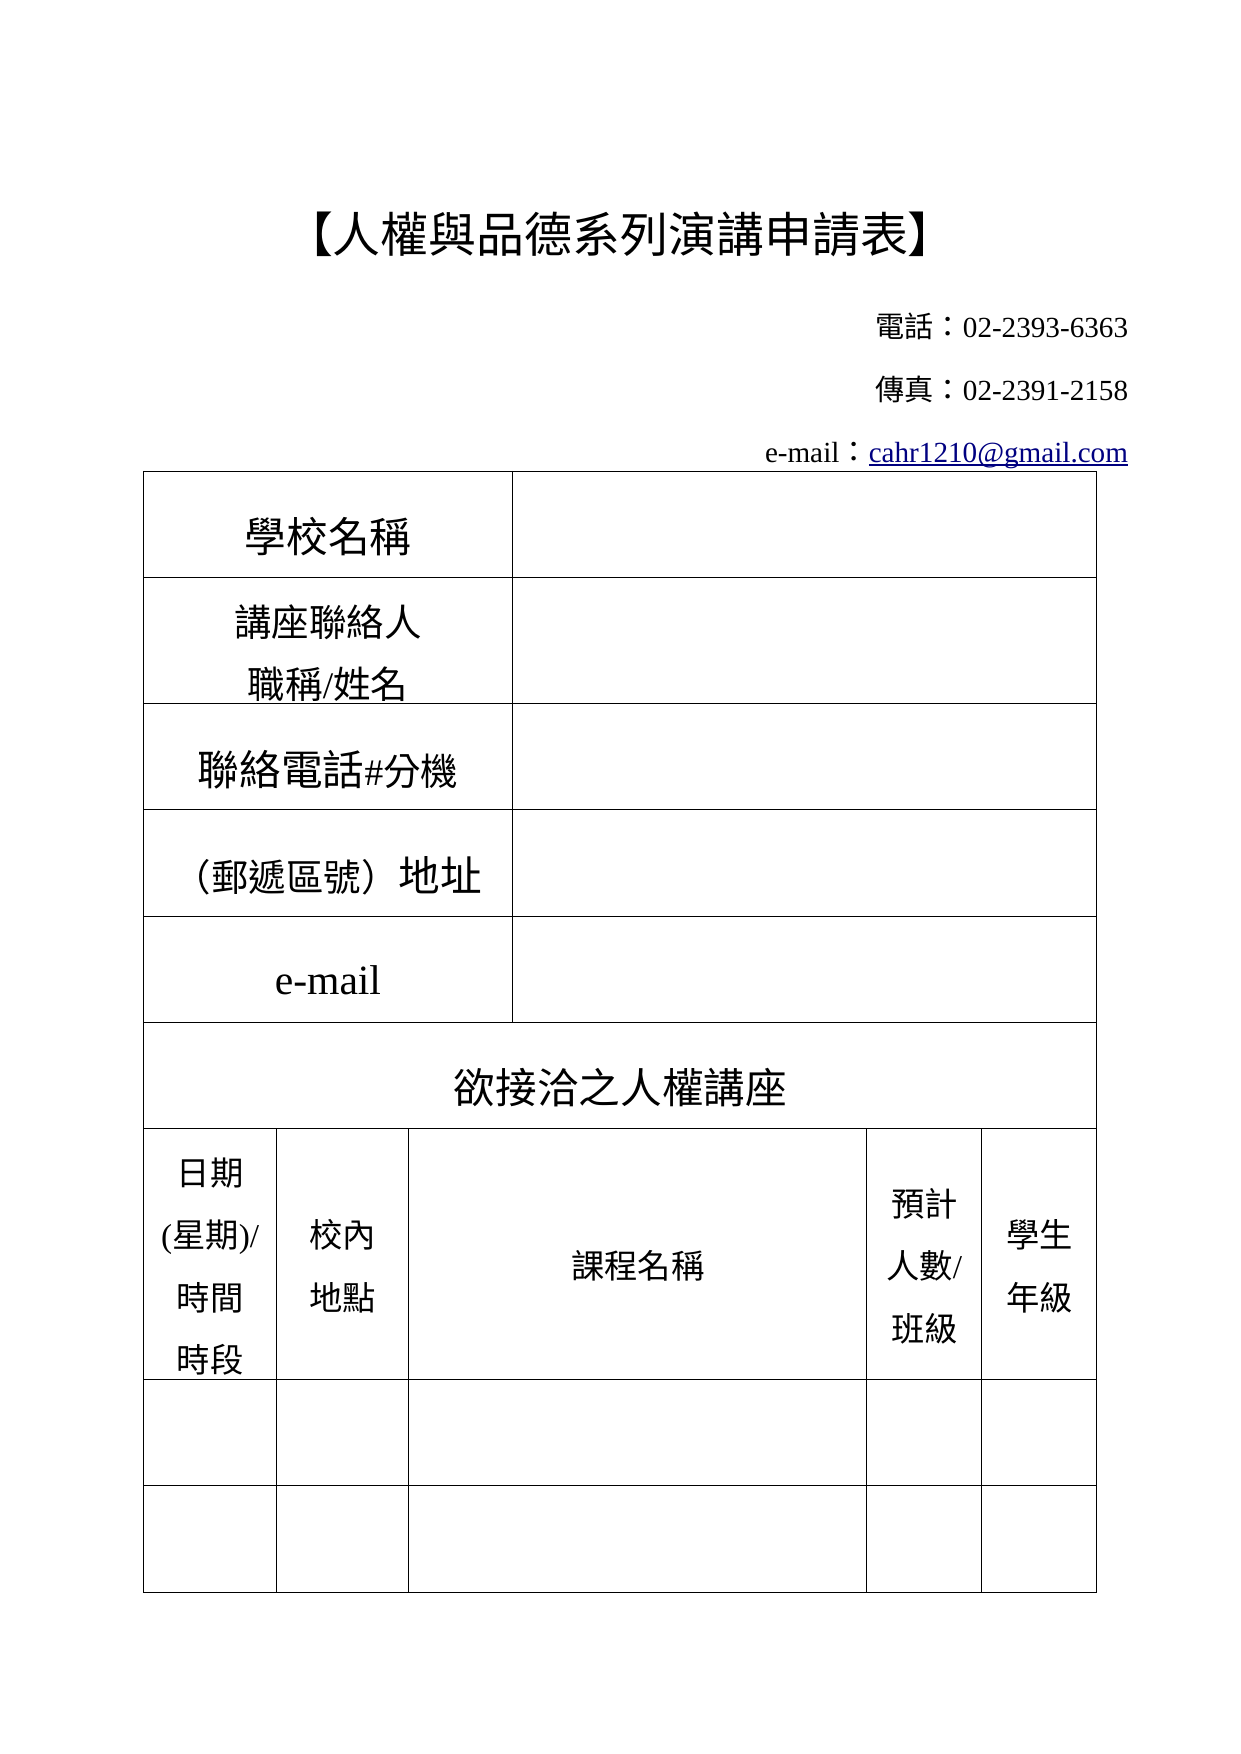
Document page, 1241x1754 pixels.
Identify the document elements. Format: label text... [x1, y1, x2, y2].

text e-mail：cahr1210@gmail.com [112, 408, 1128, 471]
table_cell 聯絡電話#分機 [144, 704, 512, 809]
table_cell [144, 1486, 276, 1592]
table_header 學校名稱 [144, 472, 512, 577]
table_header [513, 472, 1096, 577]
table_cell [277, 1486, 408, 1592]
text 電話：02-2393-6363 [112, 283, 1128, 346]
table_cell 日期 (星期)/ 時間 時段 [144, 1129, 276, 1379]
table_cell [867, 1486, 981, 1592]
table_cell [144, 1380, 276, 1485]
table_cell 欲接洽之人權講座 [144, 1023, 1096, 1128]
table_cell [513, 704, 1096, 809]
table_cell [982, 1486, 1096, 1592]
text 傳真：02-2391-2158 [112, 346, 1128, 408]
table_cell [409, 1486, 866, 1592]
table_cell 講座聯絡人 職稱/姓名 [144, 578, 512, 703]
table_cell [277, 1380, 408, 1485]
table_cell 學生年級 [982, 1129, 1096, 1379]
table_cell （郵遞區號）地址 [144, 810, 512, 916]
table_cell [409, 1380, 866, 1485]
table_cell 校內 地點 [277, 1129, 408, 1379]
table_cell [867, 1380, 981, 1485]
table_cell 課程名稱 [409, 1129, 866, 1379]
table_cell [513, 917, 1096, 1022]
table_cell [513, 810, 1096, 916]
text 【人權與品德系列演講申請表】 [112, 158, 1128, 283]
table_cell e-mail [144, 917, 512, 1022]
table_cell [513, 578, 1096, 703]
table_cell [982, 1380, 1096, 1485]
table_cell 預計 人數/班級 [867, 1129, 981, 1379]
